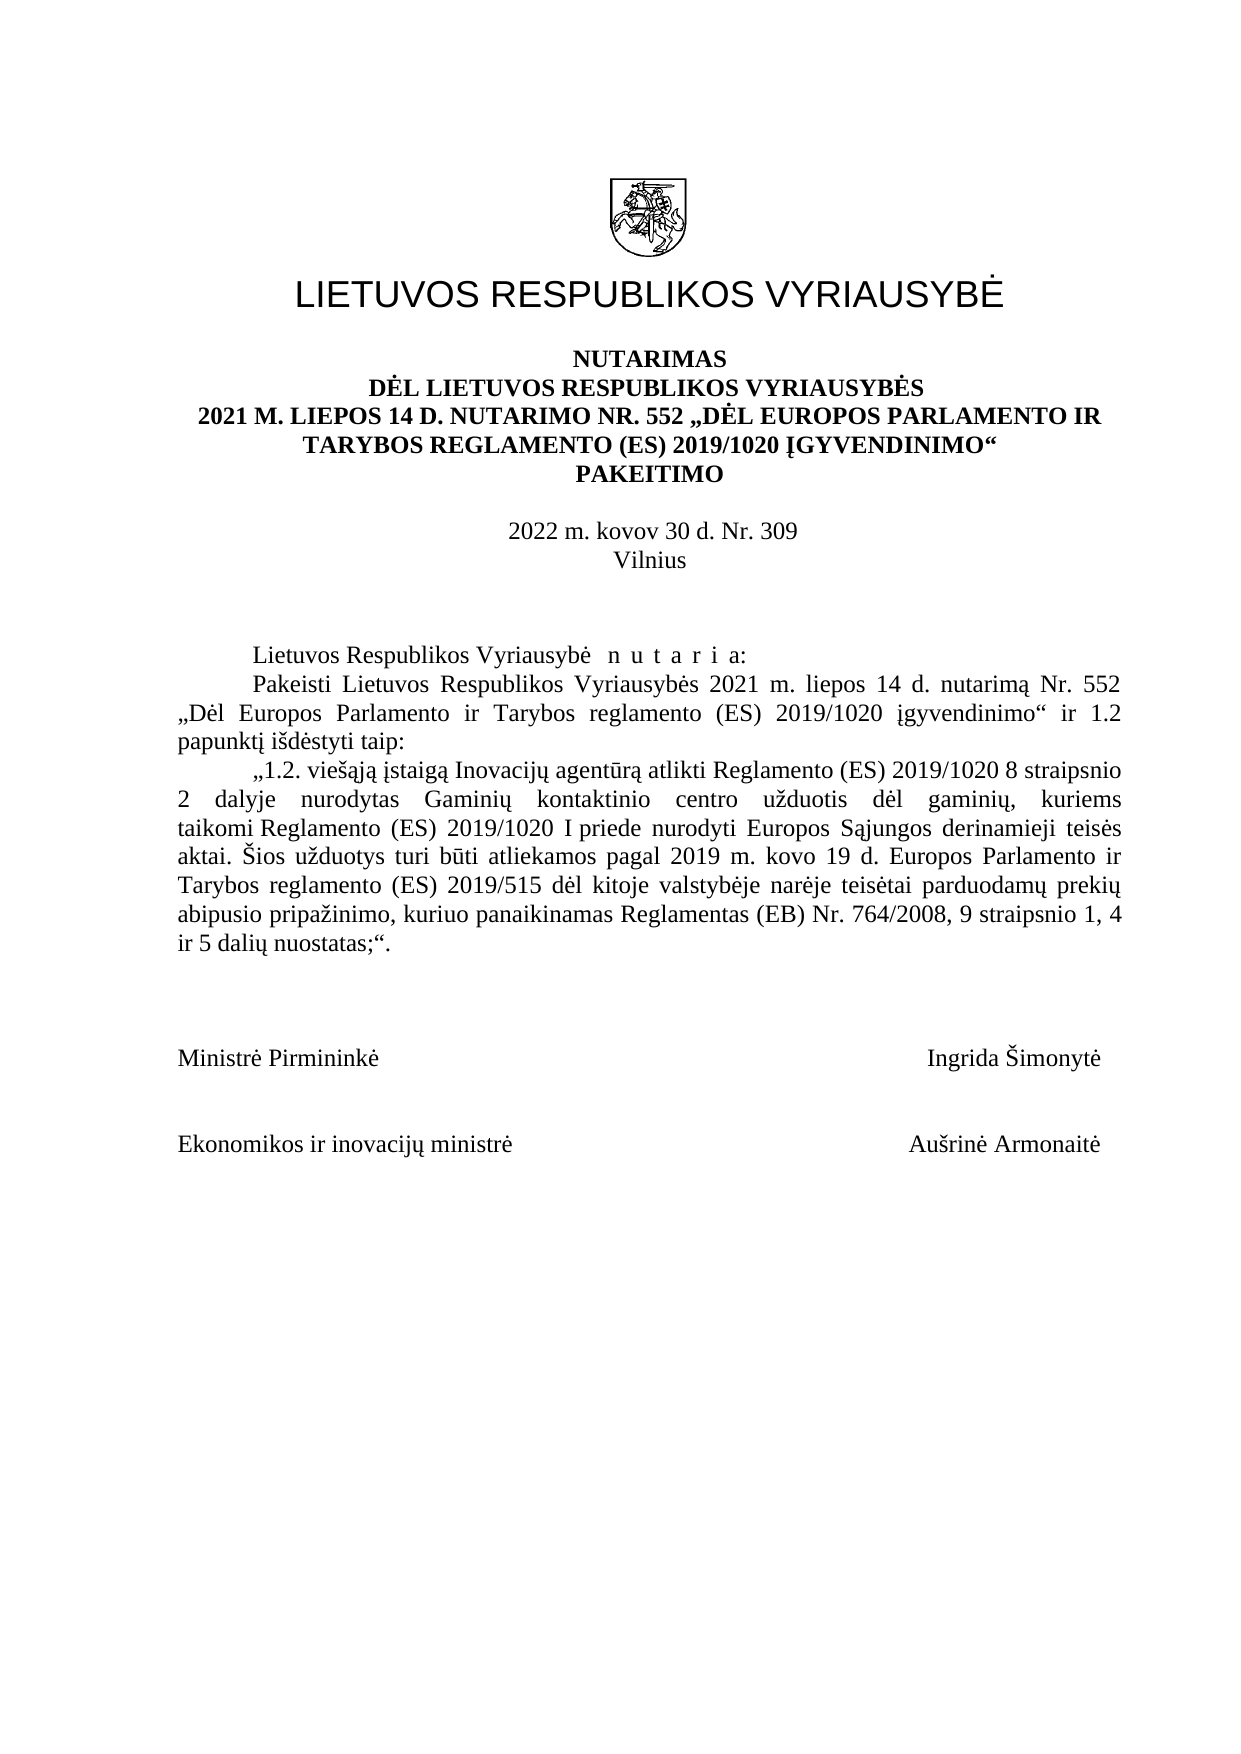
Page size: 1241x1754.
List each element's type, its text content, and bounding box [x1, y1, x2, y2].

text 2021 M. LIEPOS 14 D. NUTARIMO NR. 552 „DĖL EUROPOS PARLAMENTO IR TARYBOS REGLAMENTO (ES) 2019/1020 ĮGYVENDINIMO“ [177, 401, 1122, 459]
text DĖL LIETUVOS RESPUBLIKOS VYRIAUSYBĖS [177, 373, 1122, 401]
text 2022 m. kovov 30 d. Nr. 309 [177, 516, 1122, 545]
text Vilnius [177, 545, 1122, 574]
text Lietuvos Respublikos Vyriausybė [177, 272, 1122, 315]
text „1.2. viešąją įstaigą Inovacijų agentūrą atlikti Reglamento (ES) 2019/1020 8 straipsnio 2 dalyje nurodytas Gaminių kontaktinio centro užduotis dėl gaminių, kuriems taikomi Reglamento (ES) 2019/1020 I priede nurodyti Europos Sąjungos derinamieji teisės aktai. Šios užduotys turi būti atliekamos pagal 2019 m. kovo 19 d. Europos Parlamento ir Tarybos reglamento (ES) 2019/515 dėl kitoje valstybėje narėje teisėtai parduodamų prekių abipusio pripažinimo, kuriuo panaikinamas Reglamentas (EB) Nr. 764/2008, 9 straipsnio 1, 4 ir 5 dalių nuostatas;“. [177, 755, 1122, 956]
text nutarimas [177, 344, 1122, 373]
text PAKEITIMO [177, 459, 1122, 488]
text Ministrė Pirmininkė Ingrida Šimonytė [177, 1043, 1122, 1071]
text Lietuvos Respublikos Vyriausybė nutaria: [177, 631, 1122, 669]
text Pakeisti Lietuvos Respublikos Vyriausybės 2021 m. liepos 14 d. nutarimą Nr. 552 „Dėl Europos Parlamento ir Tarybos reglamento (ES) 2019/1020 įgyvendinimo“ ir 1.2 papunktį išdėstyti taip: [177, 669, 1122, 755]
text Ekonomikos ir inovacijų ministrė Aušrinė Armonaitė [177, 1129, 1122, 1158]
